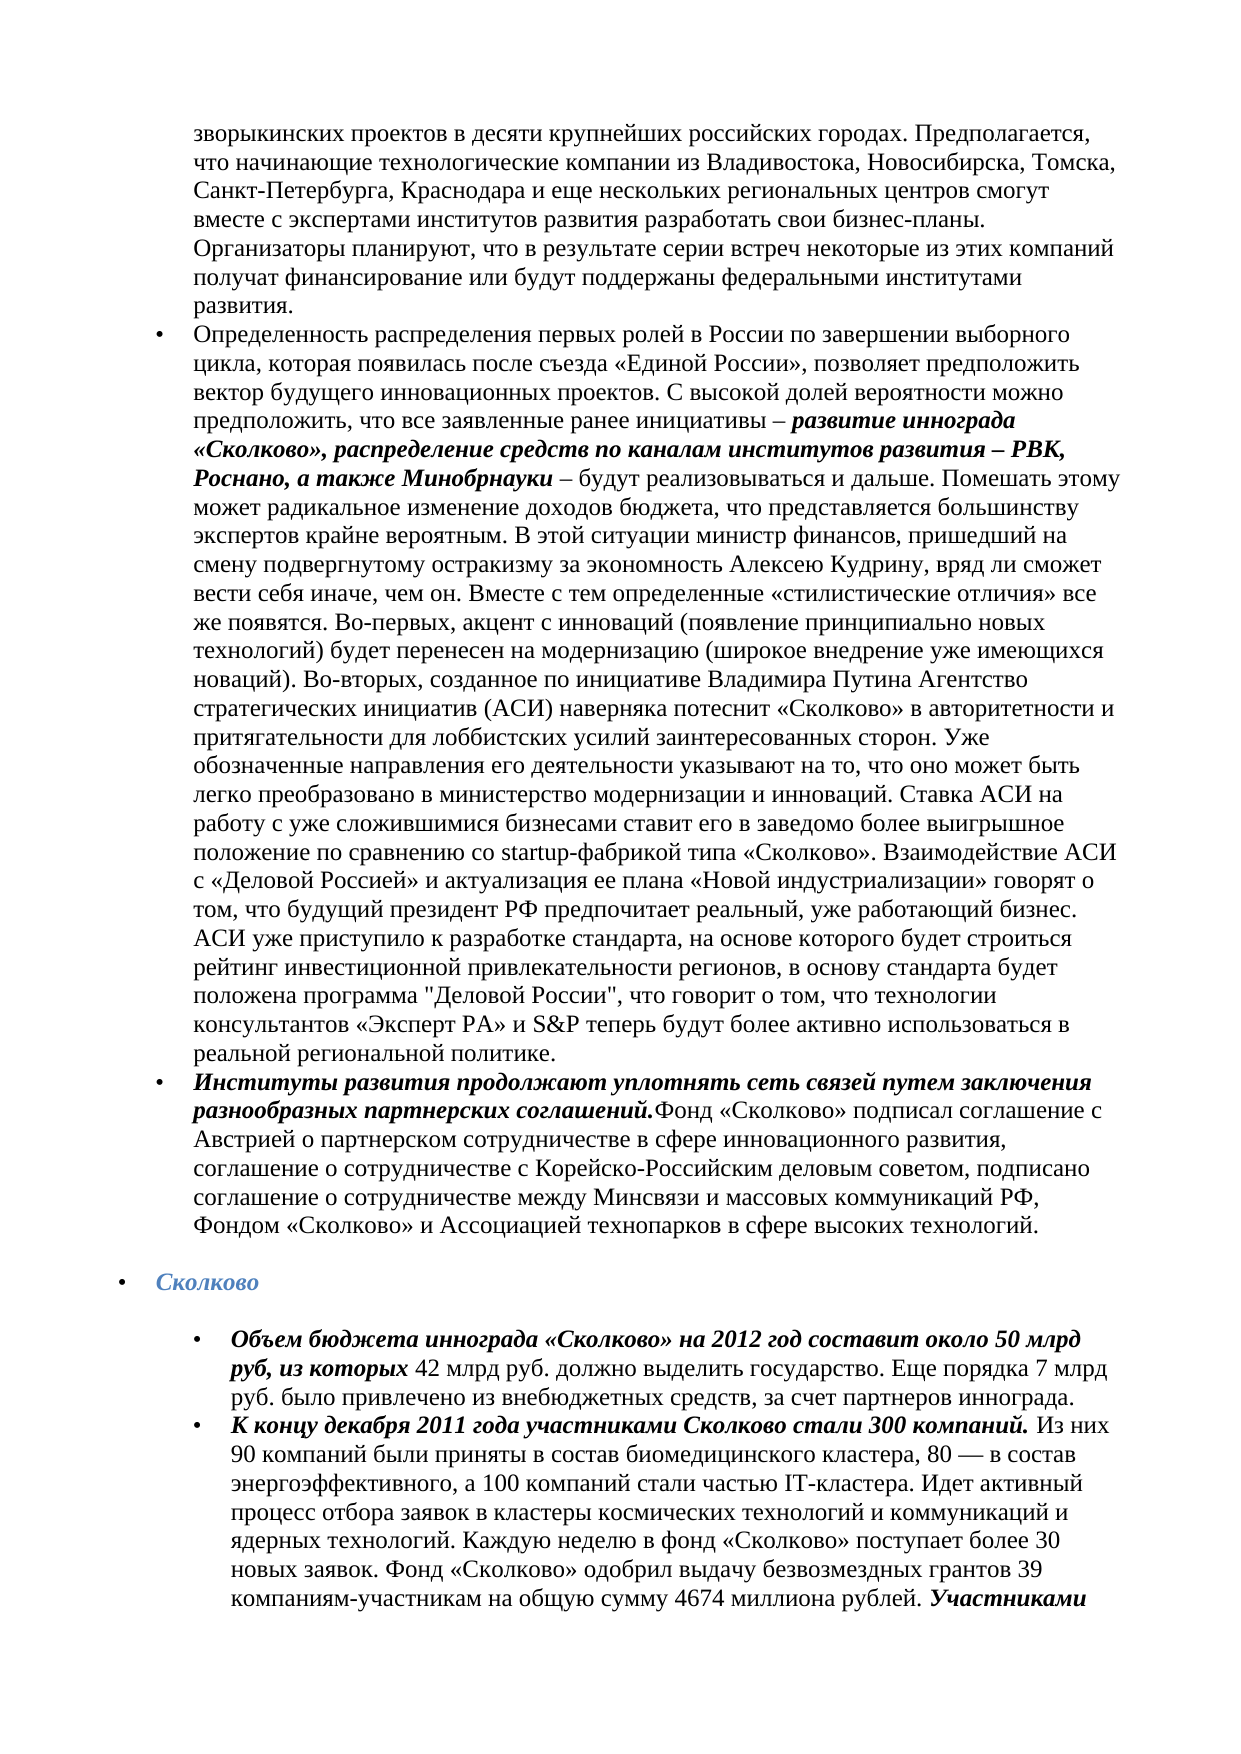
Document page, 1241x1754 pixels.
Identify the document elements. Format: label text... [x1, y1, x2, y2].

list зворыкинских проектов в десяти крупнейших российских городах. Предполагается, что начинающие технологические компании из Владивостока, Новосибирска, Томска, Санкт-Петербурга, Краснодара и еще нескольких региональных центров смогут вместе с экспертами институтов развития разработать свои бизнес-планы. Организаторы планируют, что в результате серии встреч некоторые из этих компаний получат финансирование или будут поддержаны федеральными институтами развития. [156, 118, 1122, 319]
list Институты развития продолжают уплотнять сеть связей путем заключения разнообразных партнерских соглашений.Фонд «Сколково» подписал соглашение с Австрией о партнерском сотрудничестве в сфере инновационного развития, соглашение о сотрудничестве с Корейско-Российским деловым советом, подписано соглашение о сотрудничестве между Минсвязи и массовых коммуникаций РФ, Фондом «Сколково» и Ассоциацией технопарков в сфере высоких технологий. [156, 1067, 1122, 1239]
list Определенность распределения первых ролей в России по завершении выборного цикла, которая появилась после съезда «Единой России», позволяет предположить вектор будущего инновационных проектов. С высокой долей вероятности можно предположить, что все заявленные ранее инициативы – развитие иннограда «Сколково», распределение средств по каналам институтов развития – РВК, Роснано, а также Минобрнауки – будут реализовываться и дальше. Помешать этому может радикальное изменение доходов бюджета, что представляется большинству экспертов крайне вероятным. В этой ситуации министр финансов, пришедший на смену подвергнутому остракизму за экономность Алексею Кудрину, вряд ли сможет вести себя иначе, чем он. Вместе с тем определенные «стилистические отличия» все же появятся. Во-первых, акцент с инноваций (появление принципиально новых технологий) будет перенесен на модернизацию (широкое внедрение уже имеющихся новаций). Во-вторых, созданное по инициативе Владимира Путина Агентство стратегических инициатив (АСИ) наверняка потеснит «Сколково» в авторитетности и притягательности для лоббистских усилий заинтересованных сторон. Уже обозначенные направления его деятельности указывают на то, что оно может быть легко преобразовано в министерство модернизации и инноваций. Ставка АСИ на работу с уже сложившимися бизнесами ставит его в заведомо более выигрышное положение по сравнению со startup-фабрикой типа «Сколково». Взаимодействие АСИ с «Деловой Россией» и актуализация ее плана «Новой индустриализации» говорят о том, что будущий президент РФ предпочитает реальный, уже работающий бизнес. АСИ уже приступило к разработке стандарта, на основе которого будет строиться рейтинг инвестиционной привлекательности регионов, в основу стандарта будет положена программа "Деловой России", что говорит о том, что технологии консультантов «Эксперт РА» и S&P теперь будут более активно использоваться в реальной региональной политике. [156, 319, 1122, 1067]
list К концу декабря 2011 года участниками Сколково стали 300 компаний. Из них 90 компаний были приняты в состав биомедицинского кластера, 80 — в состав энергоэффективного, а 100 компаний стали частью IT-кластера. Идет активный процесс отбора заявок в кластеры космических технологий и коммуникаций и ядерных технологий. Каждую неделю в фонд «Сколково» поступает более 30 новых заявок. Фонд «Сколково» одобрил выдачу безвозмездных грантов 39 компаниям-участникам на общую сумму 4674 миллиона рублей. Участниками [193, 1410, 1122, 1612]
list Сколково [118, 1267, 1122, 1296]
list Объем бюджета иннограда «Сколково» на 2012 год составит около 50 млрд руб, из которых 42 млрд руб. должно выделить государство. Еще порядка 7 млрд руб. было привлечено из внебюджетных средств, за счет партнеров иннограда. [193, 1324, 1122, 1410]
